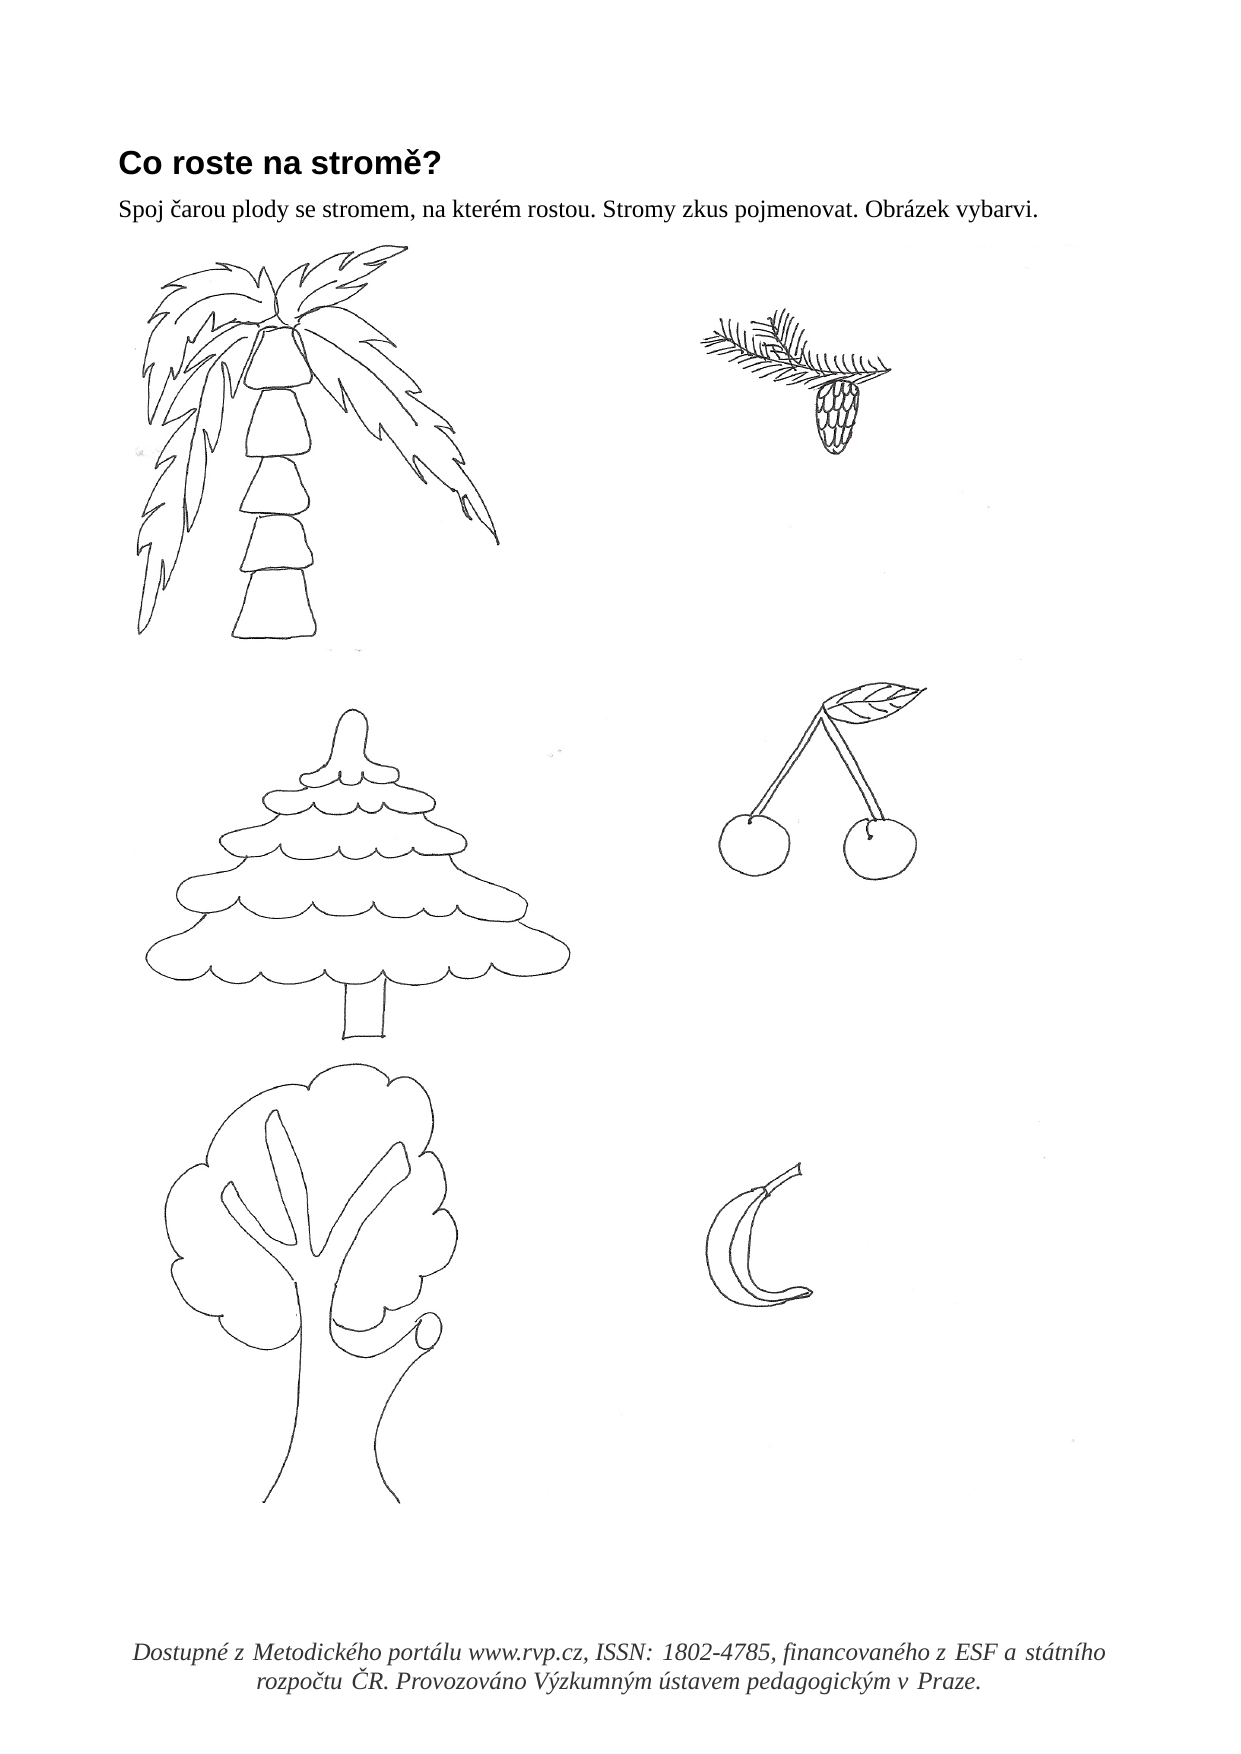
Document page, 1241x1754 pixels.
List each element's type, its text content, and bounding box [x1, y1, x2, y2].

text Spoj čarou plody se stromem, na kterém rostou. Stromy zkus pojmenovat. Obrázek vybarvi. [118, 194, 1122, 223]
subtitle Co roste na stromě? [118, 143, 1122, 182]
picture [134, 244, 1101, 1518]
